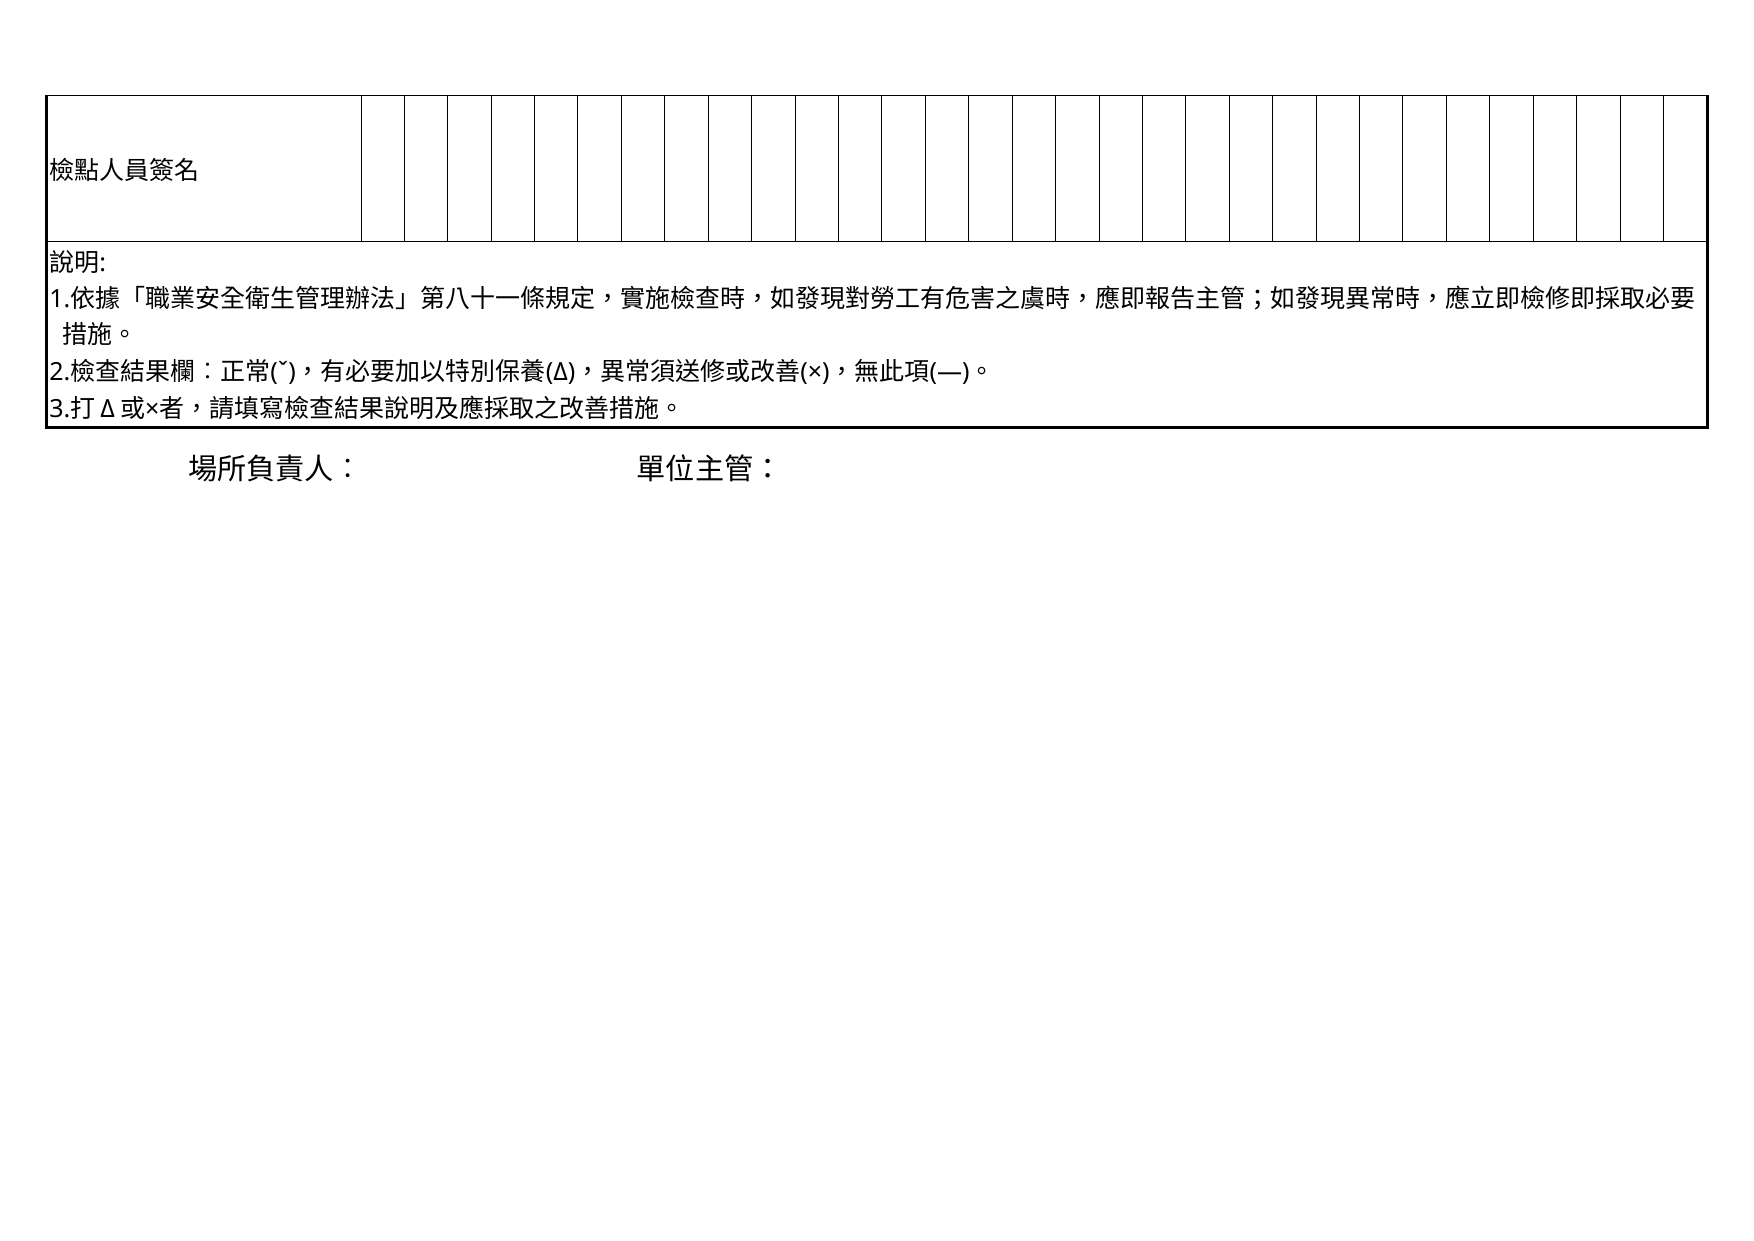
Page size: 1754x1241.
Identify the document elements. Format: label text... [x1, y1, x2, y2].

table_cell [1186, 96, 1229, 241]
table_cell [1664, 96, 1706, 241]
table_cell [535, 96, 577, 241]
table_cell [1317, 96, 1359, 241]
table_cell 檢點人員簽名 [48, 96, 361, 241]
table_cell [1056, 96, 1099, 241]
table_cell [578, 96, 621, 241]
table_cell [1013, 96, 1055, 241]
table_cell [1403, 96, 1446, 241]
table_cell [1534, 96, 1576, 241]
table_cell [882, 96, 925, 241]
table_cell [362, 96, 404, 241]
table_cell [622, 96, 664, 241]
table_cell [969, 96, 1012, 241]
table_cell [1143, 96, 1185, 241]
table_cell [1447, 96, 1489, 241]
table_cell [1490, 96, 1533, 241]
table_cell [492, 96, 534, 241]
table_cell [1577, 96, 1620, 241]
table_cell [1100, 96, 1142, 241]
table_cell [1273, 96, 1316, 241]
table_cell [665, 96, 708, 241]
table_cell [709, 96, 751, 241]
table_cell [405, 96, 447, 241]
table_cell [796, 96, 838, 241]
table_cell [1621, 96, 1663, 241]
table_cell [1230, 96, 1272, 241]
table_cell [752, 96, 795, 241]
table_cell [448, 96, 491, 241]
table_cell [839, 96, 881, 241]
text 場所負責人︰ 單位主管： [150, 429, 1604, 504]
table_cell [1360, 96, 1402, 241]
table_cell [926, 96, 968, 241]
table_cell 說明: 1.依據「職業安全衛生管理辦法」第八十一條規定，實施檢查時，如發現對勞工有危害之虞時，應即報告主管；如發現異常時，應立即檢修即採取必要 措施。 2.檢查結果欄︰正常(ˇ)，有必要加以特別保養(Δ)，異常須送修或改善(×)，無此項(—)。 3.打Δ或×者，請填寫檢查結果說明及應採取之改善措施。 [48, 242, 1706, 426]
